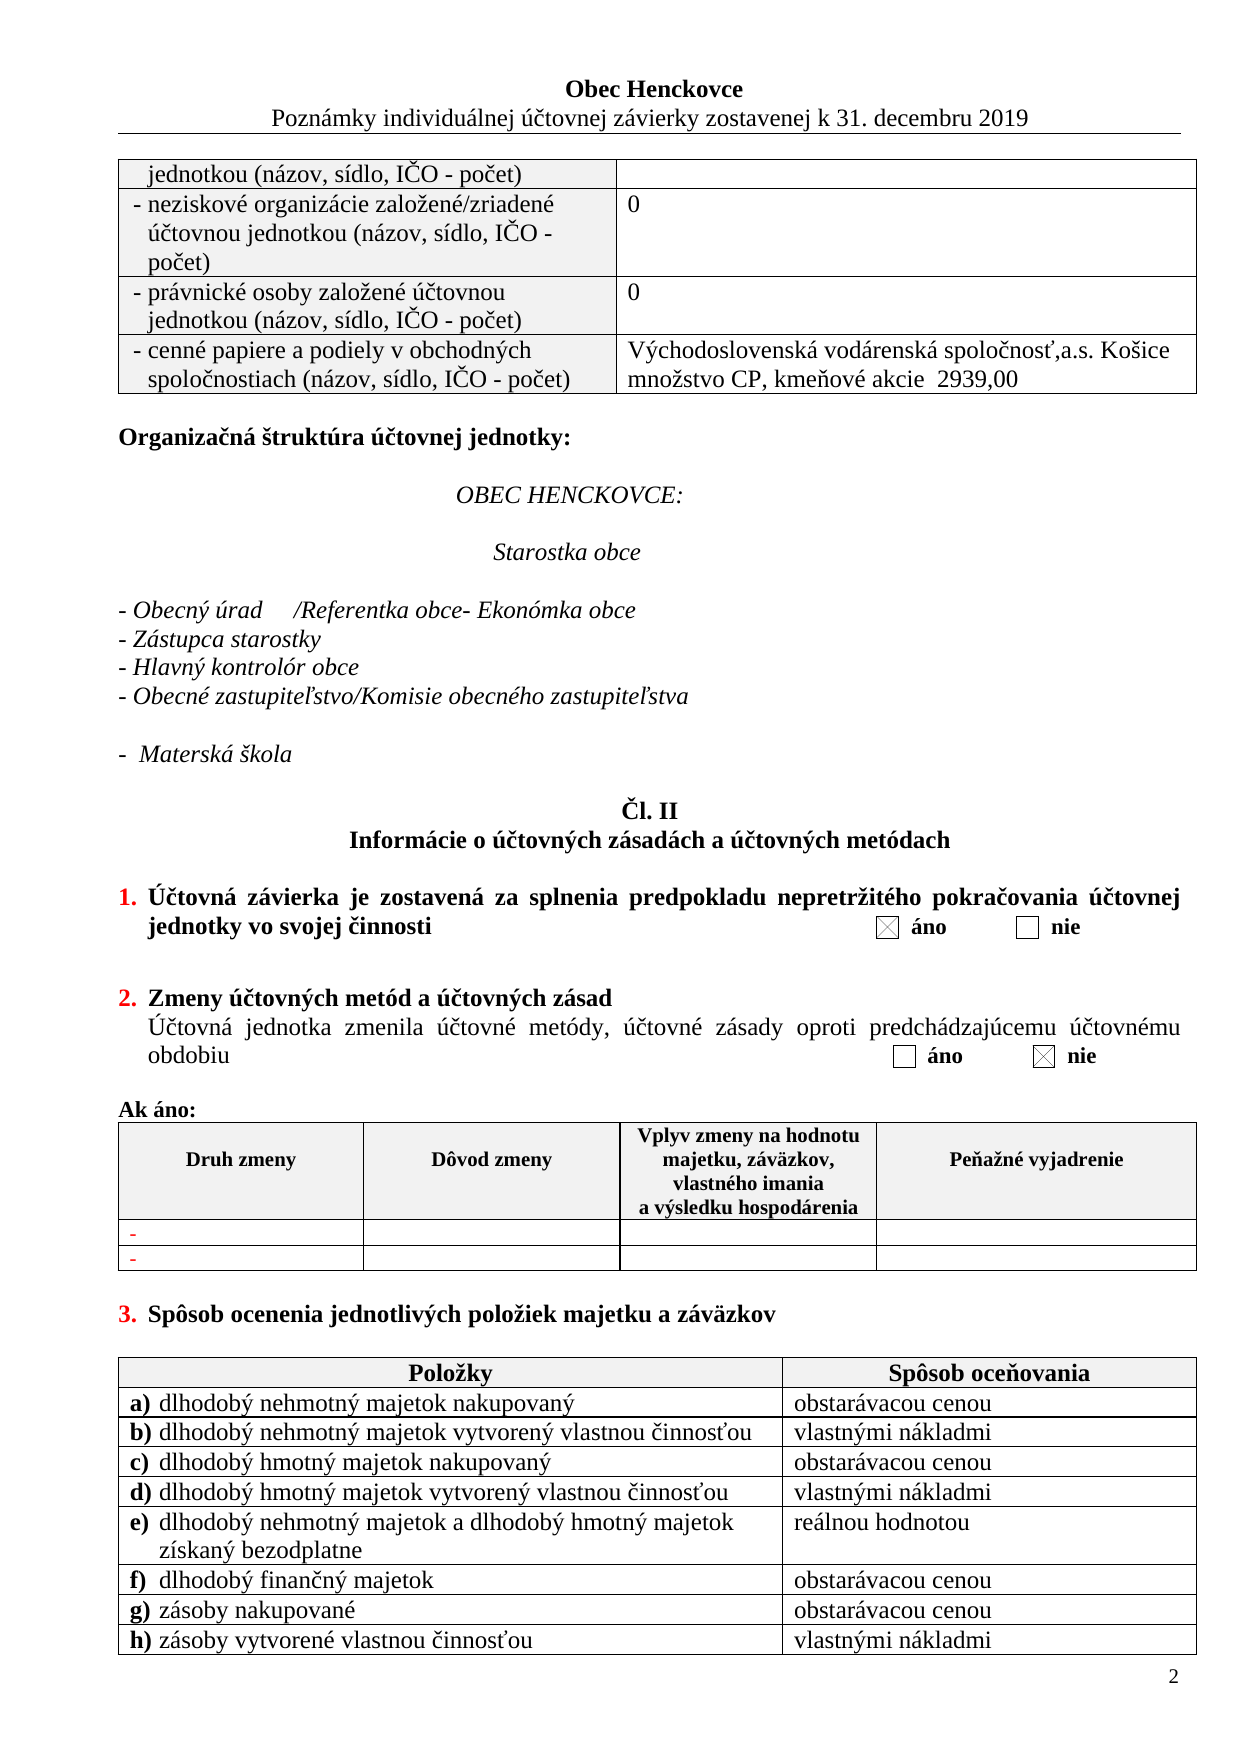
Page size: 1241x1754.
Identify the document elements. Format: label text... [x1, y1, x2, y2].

table_cell neziskové organizácie založené/zriadené účtovnou jednotkou (názov, sídlo, IČO - počet) [119, 189, 616, 276]
table_cell dlhodobý hmotný majetok nakupovaný [119, 1447, 782, 1476]
text Ak áno: [118, 1096, 1181, 1122]
table_cell cenné papiere a podiely v obchodných spoločnostiach (názov, sídlo, IČO - počet) [119, 335, 616, 393]
table_cell obstarávacou cenou [783, 1565, 1196, 1594]
table_cell [877, 1246, 1196, 1269]
table_header Spôsob oceňovania [783, 1358, 1196, 1387]
table_cell zásoby vytvorené vlastnou činnosťou [119, 1625, 782, 1654]
table_cell dlhodobý finančný majetok [119, 1565, 782, 1594]
table_cell vlastnými nákladmi [783, 1477, 1196, 1506]
table_cell - [119, 1220, 363, 1244]
table_cell [364, 1220, 619, 1244]
text - Obecný úrad /Referentka obce- Ekonómka obce [118, 595, 1181, 624]
table_header Položky [119, 1358, 782, 1387]
text Čl. II [118, 796, 1181, 825]
table_header Dôvod zmeny [364, 1123, 619, 1219]
table_cell jednotkou (názov, sídlo, IČO - počet) [119, 160, 616, 188]
table_cell dlhodobý nehmotný majetok nakupovaný [119, 1388, 782, 1416]
table_header Vplyv zmeny na hodnotu majetku, záväzkov, vlastného imania a výsledku hospodárenia [621, 1123, 876, 1219]
text - Hlavný kontrolór obce [118, 652, 1181, 681]
table_cell reálnou hodnotou [783, 1507, 1196, 1564]
table_cell obstarávacou cenou [783, 1447, 1196, 1476]
table_cell zásoby nakupované [119, 1595, 782, 1624]
table_cell vlastnými nákladmi [783, 1418, 1196, 1446]
table_cell Východoslovenská vodárenská spoločnosť,a.s. Košice množstvo CP, kmeňové akcie 2939,00 [617, 335, 1196, 393]
table_cell [877, 1220, 1196, 1244]
table_cell dlhodobý nehmotný majetok a dlhodobý hmotný majetok získaný bezodplatne [119, 1507, 782, 1564]
table_cell vlastnými nákladmi [783, 1625, 1196, 1654]
table_cell právnické osoby založené účtovnou jednotkou (názov, sídlo, IČO - počet) [119, 277, 616, 334]
text Účtovná jednotka zmenila účtovné metódy, účtovné zásady oproti predchádzajúcemu účtovnému obdobiu áno nie [148, 1012, 1181, 1069]
text - Materská škola [118, 739, 1181, 767]
list Účtovná závierka je zostavená za splnenia predpokladu nepretržitého pokračovania účtovnej jednotky vo svojej činnosti áno nie [118, 882, 1181, 940]
table_cell [621, 1220, 876, 1244]
table_cell obstarávacou cenou [783, 1595, 1196, 1624]
list Zmeny účtovných metód a účtovných zásad [118, 983, 1181, 1012]
table_header Peňažné vyjadrenie [877, 1123, 1196, 1219]
table_cell [617, 160, 1196, 188]
text Organizačná štruktúra účtovnej jednotky: [118, 422, 1181, 451]
text OBEC HENCKOVCE: [118, 480, 1181, 509]
table_cell [621, 1246, 876, 1269]
table_cell [364, 1246, 619, 1269]
table_cell dlhodobý hmotný majetok vytvorený vlastnou činnosťou [119, 1477, 782, 1506]
table_cell 0 [617, 277, 1196, 334]
list Spôsob ocenenia jednotlivých položiek majetku a záväzkov [118, 1299, 1181, 1328]
text - Obecné zastupiteľstvo/Komisie obecného zastupiteľstva [118, 681, 1181, 710]
table_cell dlhodobý nehmotný majetok vytvorený vlastnou činnosťou [119, 1418, 782, 1446]
table_cell - [119, 1246, 363, 1269]
table_cell obstarávacou cenou [783, 1388, 1196, 1416]
table_header Druh zmeny [119, 1123, 363, 1219]
text - Zástupca starostky [118, 624, 1181, 652]
text Starostka obce [118, 537, 1181, 566]
table_cell 0 [617, 189, 1196, 276]
text Informácie o účtovných zásadách a účtovných metódach [118, 825, 1181, 854]
